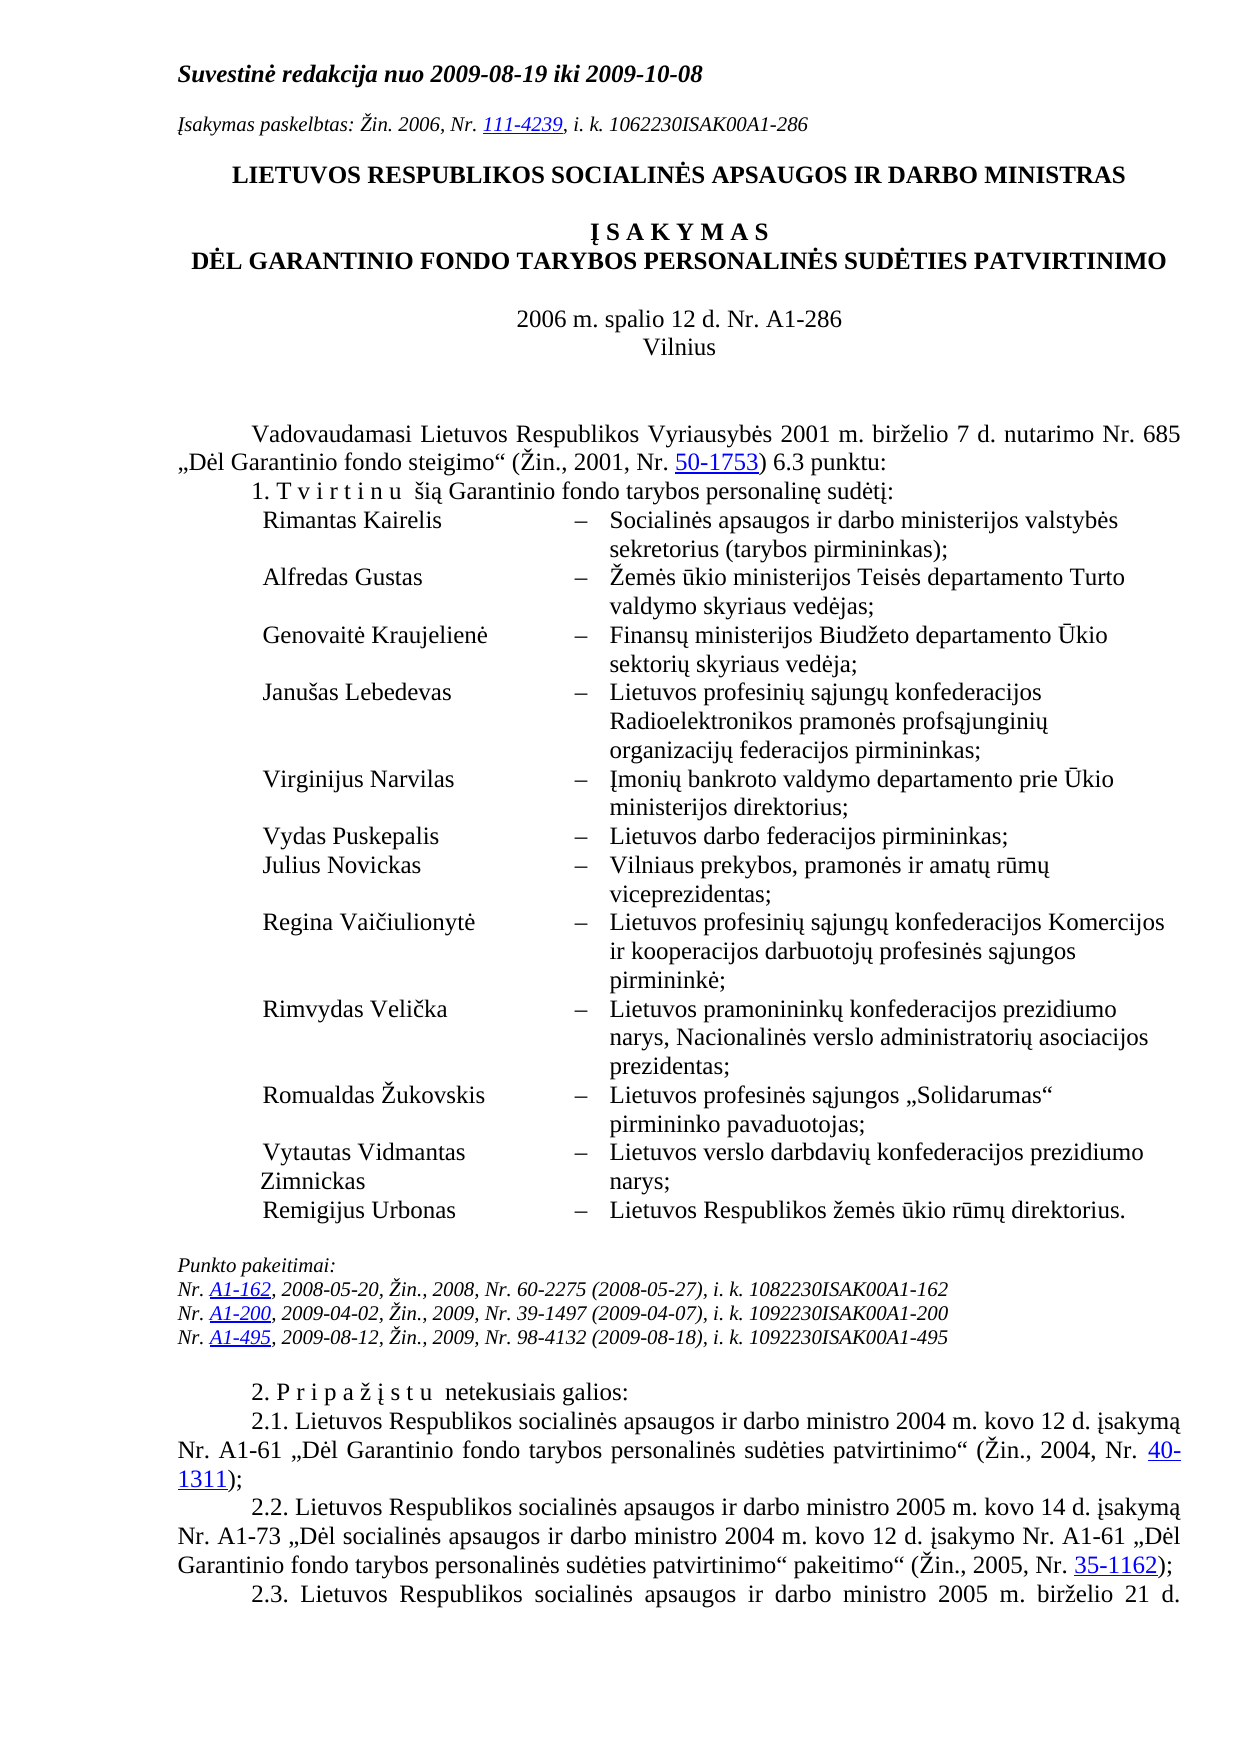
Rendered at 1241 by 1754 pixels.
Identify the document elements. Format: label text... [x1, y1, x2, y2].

text 2.2. Lietuvos Respublikos socialinės apsaugos ir darbo ministro 2005 m. kovo 14 d. įsakymą Nr. A1-73 „Dėl socialinės apsaugos ir darbo ministro 2004 m. kovo 12 d. įsakymo Nr. A1-61 „Dėl Garantinio fondo tarybos personalinės sudėties patvirtinimo“ pakeitimo“ (Žin., 2005, Nr. 35-1162); [177, 1492, 1181, 1579]
table_cell Įmonių bankroto valdymo departamento prie Ūkio ministerijos direktorius; [598, 764, 1181, 821]
table_cell – [545, 821, 598, 850]
table_cell – [545, 678, 598, 764]
table_cell Remigijus Urbonas [177, 1195, 545, 1224]
table_header Rimantas Kairelis [177, 505, 545, 562]
table_cell Vydas Puskepalis [177, 821, 545, 850]
text Įsakymas paskelbtas: Žin. 2006, Nr. 111-4239, i. k. 1062230ISAK00A1-286 [177, 112, 1181, 136]
table_cell Genovaitė Kraujelienė [177, 620, 545, 677]
table_cell Vilniaus prekybos, pramonės ir amatų rūmų viceprezidentas; [598, 850, 1181, 907]
table_cell Žemės ūkio ministerijos Teisės departamento Turto valdymo skyriaus vedėjas; [598, 563, 1181, 620]
text 1. Tvirtinu šią Garantinio fondo tarybos personalinę sudėtį: [177, 476, 1181, 505]
table_cell – [545, 1138, 598, 1195]
table_header – [545, 505, 598, 562]
text 2. Pripažįstu netekusiais galios: [177, 1377, 1181, 1406]
table_cell Lietuvos profesinių sąjungų konfederacijos Komercijos ir kooperacijos darbuotojų profesinės sąjungos pirmininkė; [598, 908, 1181, 994]
table_cell – [545, 1080, 598, 1137]
text Suvestinė redakcija nuo 2009-08-19 iki 2009-10-08 [177, 59, 1181, 88]
table_cell Lietuvos pramonininkų konfederacijos prezidiumo narys, Nacionalinės verslo administratorių asociacijos prezidentas; [598, 994, 1181, 1080]
table_cell – [545, 908, 598, 994]
text 2006 m. spalio 12 d. Nr. A1-286 [177, 304, 1181, 332]
table_cell Lietuvos verslo darbdavių konfederacijos prezidiumo narys; [598, 1138, 1181, 1195]
table_cell Regina Vaičiulionytė [177, 908, 545, 994]
text 2.1. Lietuvos Respublikos socialinės apsaugos ir darbo ministro 2004 m. kovo 12 d. įsakymą Nr. A1-61 „Dėl Garantinio fondo tarybos personalinės sudėties patvirtinimo“ (Žin., 2004, Nr. 40-1311); [177, 1406, 1181, 1492]
table_cell – [545, 620, 598, 677]
text Į S A K Y M A S [177, 217, 1181, 246]
text LIETUVOS RESPUBLIKOS SOCIALINĖS APSAUGOS IR DARBO MINISTRAS [177, 160, 1181, 189]
text Nr. A1-495, 2009-08-12, Žin., 2009, Nr. 98-4132 (2009-08-18), i. k. 1092230ISAK00A1-495 [177, 1325, 1181, 1349]
table_cell – [545, 1195, 598, 1224]
table_cell Julius Novickas [177, 850, 545, 907]
table_header Socialinės apsaugos ir darbo ministerijos valstybės sekretorius (tarybos pirmininkas); [598, 505, 1181, 562]
text DĖL GARANTINIO FONDO TARYBOS PERSONALINĖS SUDĖTIES PATVIRTINIMO [177, 246, 1181, 275]
text Nr. A1-200, 2009-04-02, Žin., 2009, Nr. 39-1497 (2009-04-07), i. k. 1092230ISAK00A1-200 [177, 1301, 1181, 1325]
text Vilnius [177, 332, 1181, 361]
table_cell – [545, 850, 598, 907]
text Vadovaudamasi Lietuvos Respublikos Vyriausybės 2001 m. birželio 7 d. nutarimo Nr. 685 „Dėl Garantinio fondo steigimo“ (Žin., 2001, Nr. 50-1753) 6.3 punktu: [177, 419, 1181, 476]
table_cell Virginijus Narvilas [177, 764, 545, 821]
table_cell Alfredas Gustas [177, 563, 545, 620]
text Punkto pakeitimai: [177, 1252, 1181, 1277]
table_cell Romualdas Žukovskis [177, 1080, 545, 1137]
text 2.3. Lietuvos Respublikos socialinės apsaugos ir darbo ministro 2005 m. birželio 21 d. [177, 1579, 1181, 1607]
table_cell – [545, 563, 598, 620]
table_cell Finansų ministerijos Biudžeto departamento Ūkio sektorių skyriaus vedėja; [598, 620, 1181, 677]
table_cell Lietuvos profesinių sąjungų konfederacijos Radioelektronikos pramonės profsąjunginių organizacijų federacijos pirmininkas; [598, 678, 1181, 764]
table_cell Janušas Lebedevas [177, 678, 545, 764]
table_cell Lietuvos darbo federacijos pirmininkas; [598, 821, 1181, 850]
table_cell – [545, 994, 598, 1080]
text Nr. A1-162, 2008-05-20, Žin., 2008, Nr. 60-2275 (2008-05-27), i. k. 1082230ISAK00A1-162 [177, 1277, 1181, 1301]
table_cell Lietuvos Respublikos žemės ūkio rūmų direktorius. [598, 1195, 1181, 1224]
table_cell Rimvydas Velička [177, 994, 545, 1080]
table_cell – [545, 764, 598, 821]
table_cell Vytautas Vidmantas Zimnickas [177, 1138, 545, 1195]
table_cell Lietuvos profesinės sąjungos „Solidarumas“ pirmininko pavaduotojas; [598, 1080, 1181, 1137]
